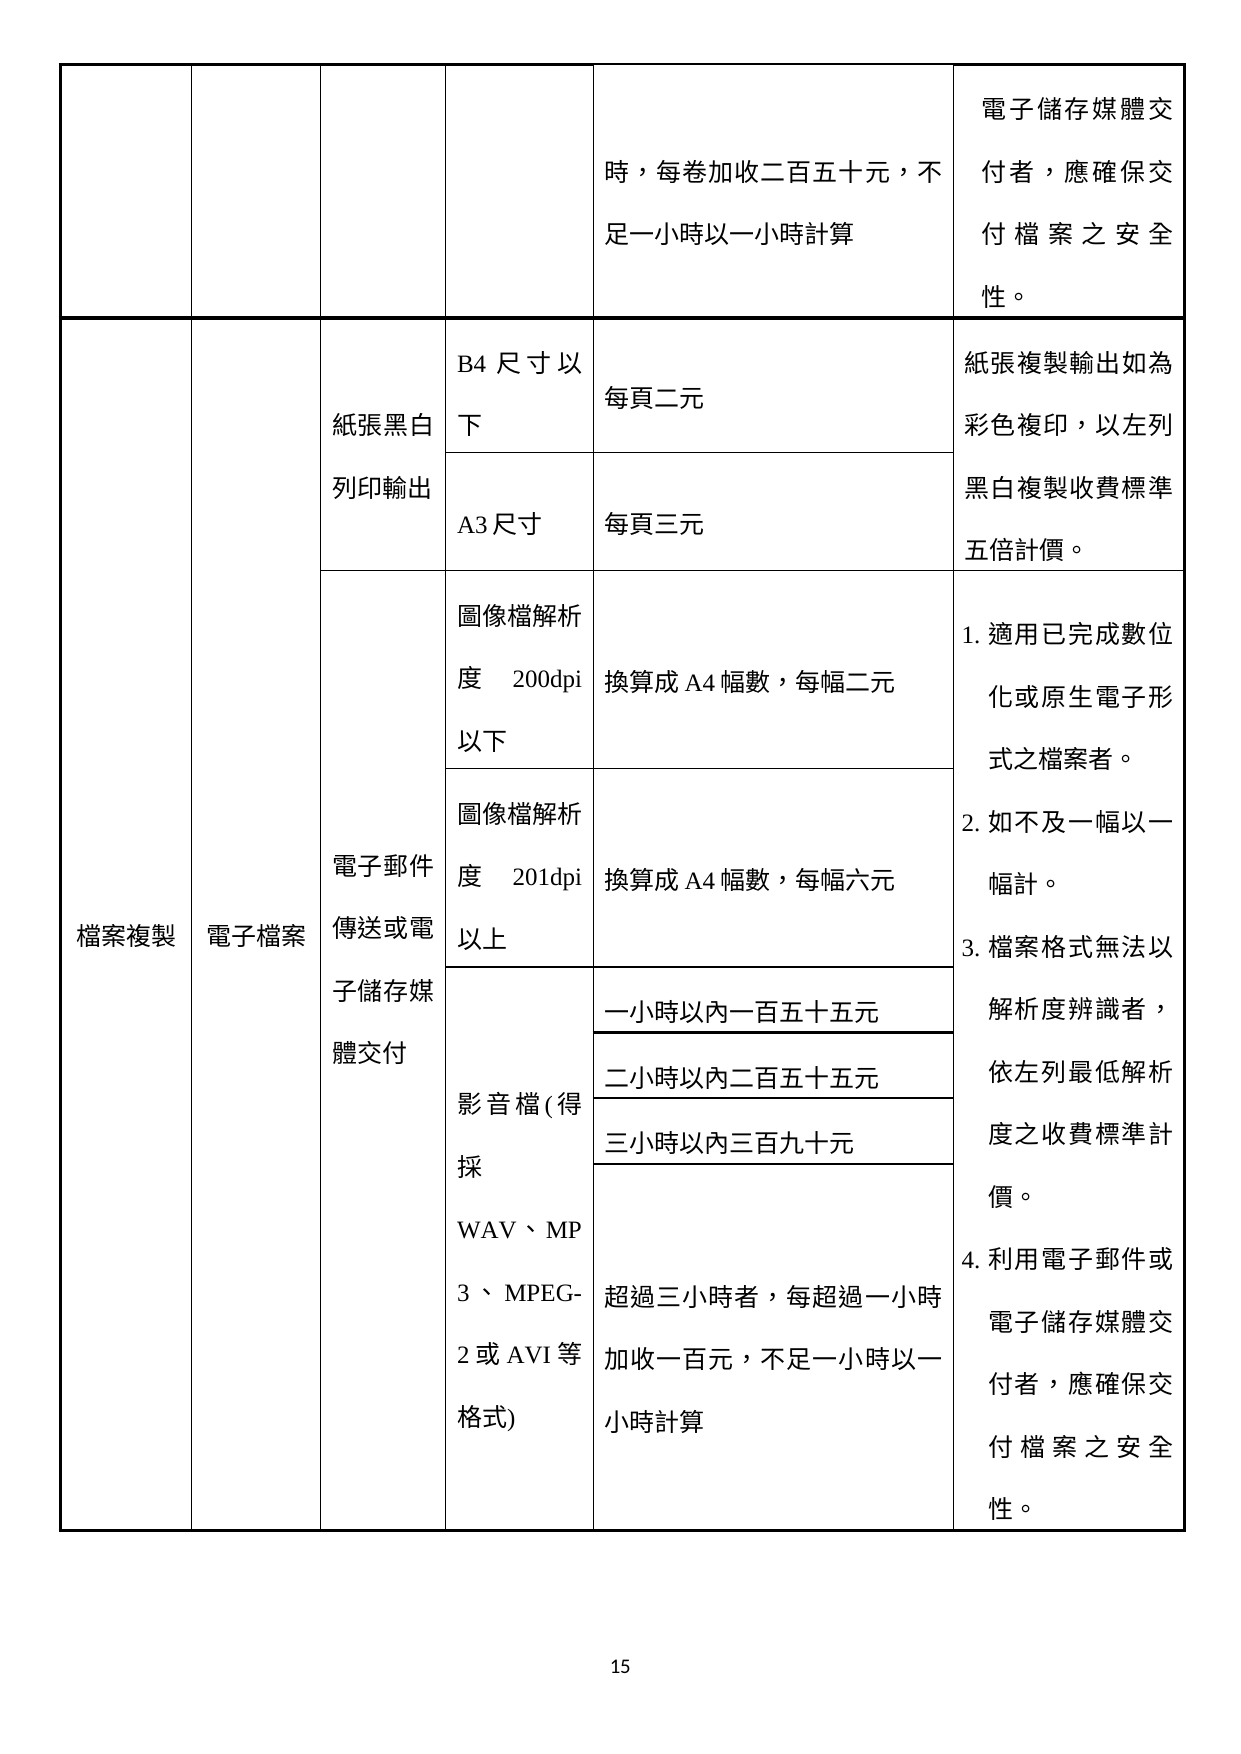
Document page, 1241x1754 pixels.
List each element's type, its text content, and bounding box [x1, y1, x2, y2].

table_cell B4尺寸以下 [446, 320, 593, 452]
table_cell 紙張複製輸出如為彩色複印，以左列黑白複製收費標準五倍計價。 [954, 320, 1183, 569]
table_cell 圖像檔解析度200dpi以下 [446, 571, 593, 768]
table_cell 時，每卷加收二百五十元，不足一小時以一小時計算 [594, 65, 953, 316]
table_cell 電子儲存媒體交付者，應確保交付檔案之安全性。 [954, 66, 1183, 316]
table_cell 適用已完成數位化或原生電子形式之檔案者。 如不及一幅以一幅計。 檔案格式無法以解析度辨識者，依左列最低解析度之收費標準計價。 利用電子郵件或電子儲存媒體交付者，應確保交付檔案之安全性。 [954, 571, 1183, 1529]
table_cell 二小時以內二百五十五元 [594, 1034, 953, 1097]
table_cell [192, 66, 320, 316]
table_cell 電子檔案 [192, 320, 320, 1529]
table_cell 每頁二元 [594, 320, 953, 452]
table_cell [321, 66, 445, 316]
table_cell 換算成A4幅數，每幅六元 [594, 769, 953, 966]
table_cell 超過三小時者，每超過一小時加收一百元，不足一小時以一小時計算 [594, 1165, 953, 1529]
table_cell [62, 66, 191, 316]
table_cell A3尺寸 [446, 453, 593, 569]
table_cell 影音檔(得採WAV、MP3、MPEG-2或AVI等格式) [446, 968, 593, 1529]
table_cell 電子郵件傳送或電子儲存媒體交付 [321, 571, 445, 1529]
table_cell 檔案複製 [62, 320, 191, 1529]
table_cell 三小時以內三百九十元 [594, 1099, 953, 1163]
table_cell 紙張黑白列印輸出 [321, 320, 445, 569]
table_cell 換算成A4幅數，每幅二元 [594, 571, 953, 768]
table_cell 每頁三元 [594, 453, 953, 569]
table_cell 一小時以內一百五十五元 [594, 968, 953, 1031]
table_cell 圖像檔解析度201dpi以上 [446, 769, 593, 966]
table_cell [446, 66, 593, 316]
